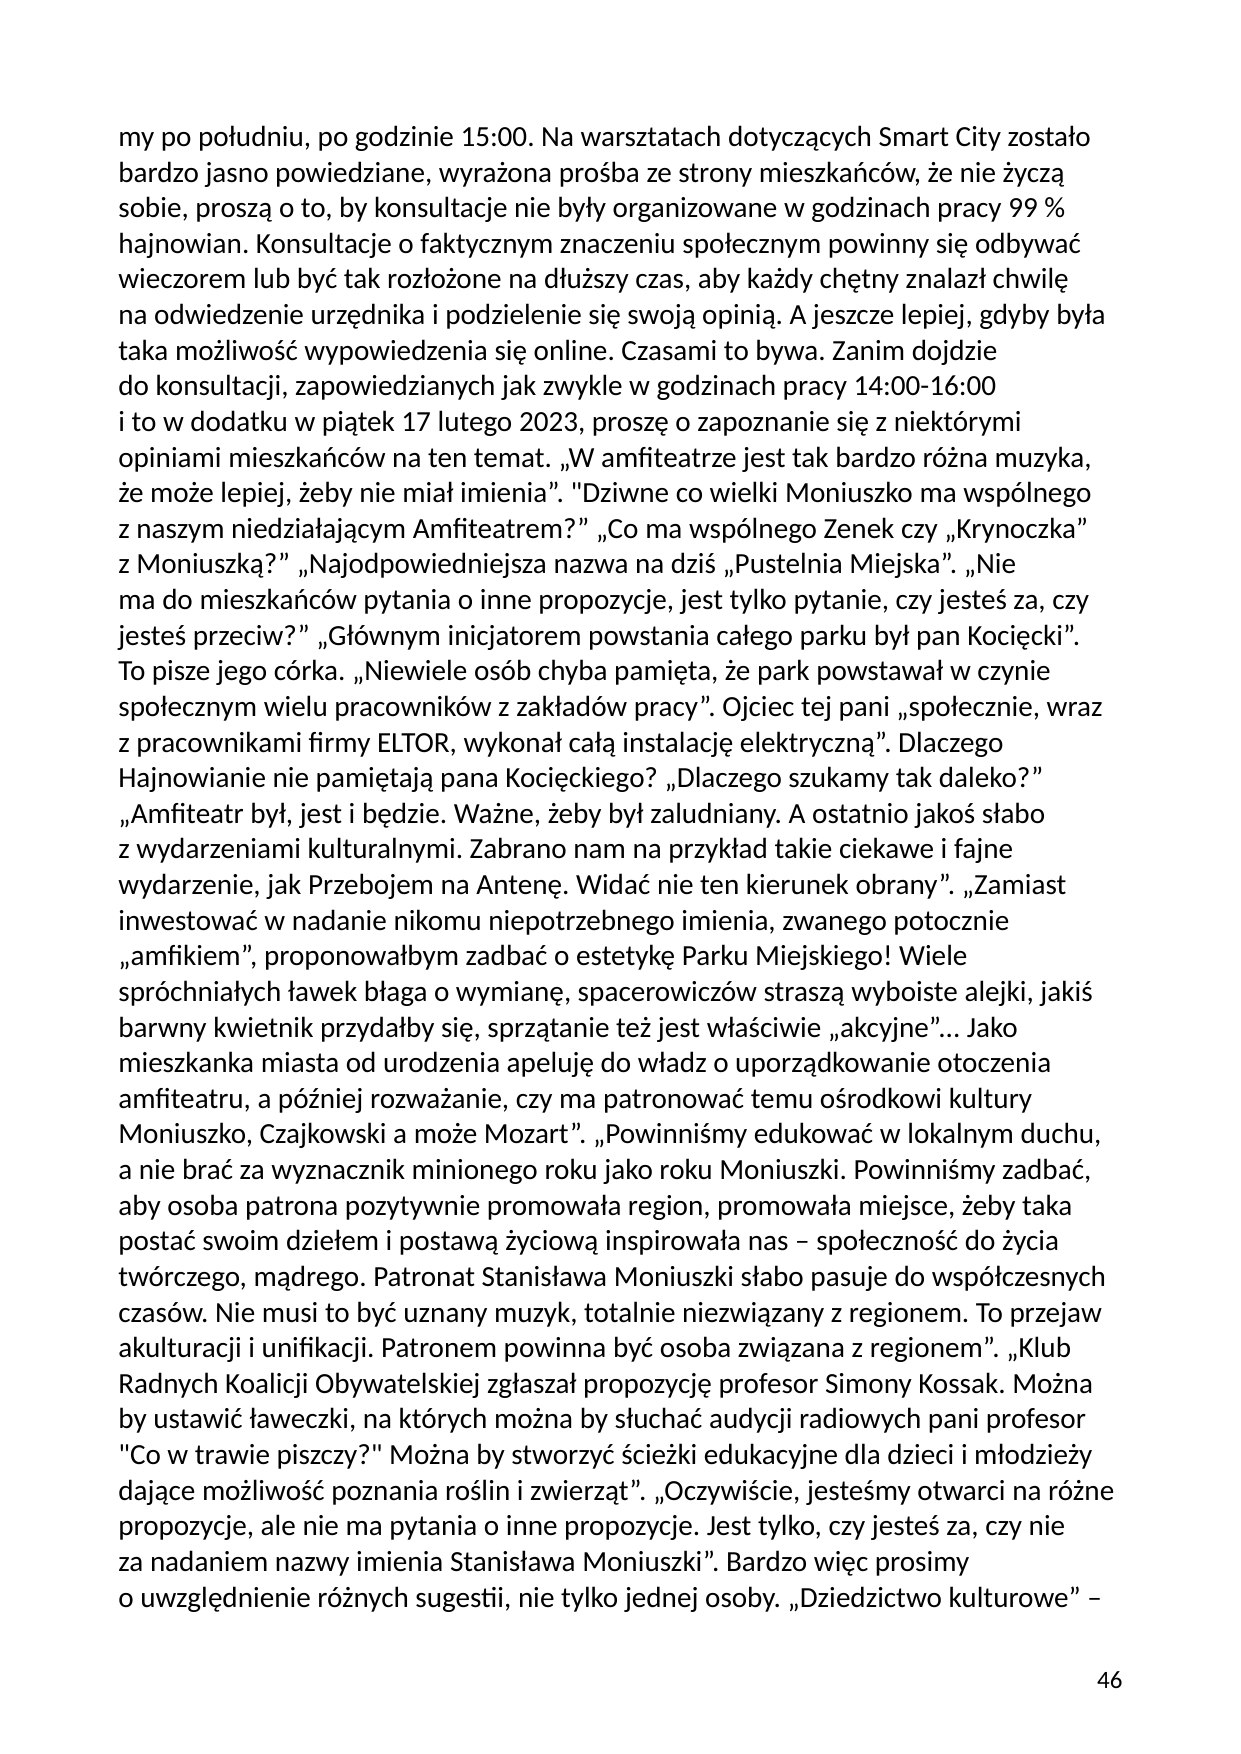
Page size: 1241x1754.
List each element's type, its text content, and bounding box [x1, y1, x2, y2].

text my po południu, po godzinie 15:00. Na warsztatach dotyczących Smart City zostało bardzo jasno powiedziane, wyrażona prośba ze strony mieszkańców, że nie życzą sobie, proszą o to, by konsultacje nie były organizowane w godzinach pracy 99 % hajnowian. Konsultacje o faktycznym znaczeniu społecznym powinny się odbywać wieczorem lub być tak rozłożone na dłuższy czas, aby każdy chętny znalazł chwilę na odwiedzenie urzędnika i podzielenie się swoją opinią. A jeszcze lepiej, gdyby była taka możliwość wypowiedzenia się online. Czasami to bywa. Zanim dojdzie do konsultacji, zapowiedzianych jak zwykle w godzinach pracy 14:00-16:00 i to w dodatku w piątek 17 lutego 2023, proszę o zapoznanie się z niektórymi opiniami mieszkańców na ten temat. „W amfiteatrze jest tak bardzo różna muzyka, że może lepiej, żeby nie miał imienia”. "Dziwne co wielki Moniuszko ma wspólnego z naszym niedziałającym Amfiteatrem?” „Co ma wspólnego Zenek czy „Krynoczka” z Moniuszką?” „Najodpowiedniejsza nazwa na dziś „Pustelnia Miejska”. „Nie ma do mieszkańców pytania o inne propozycje, jest tylko pytanie, czy jesteś za, czy jesteś przeciw?” „Głównym inicjatorem powstania całego parku był pan Kocięcki”. To pisze jego córka. „Niewiele osób chyba pamięta, że park powstawał w czynie społecznym wielu pracowników z zakładów pracy”. Ojciec tej pani „społecznie, wraz z pracownikami firmy ELTOR, wykonał całą instalację elektryczną”. Dlaczego Hajnowianie nie pamiętają pana Kocięckiego? „Dlaczego szukamy tak daleko?” „Amfiteatr był, jest i będzie. Ważne, żeby był zaludniany. A ostatnio jakoś słabo z wydarzeniami kulturalnymi. Zabrano nam na przykład takie ciekawe i fajne wydarzenie, jak Przebojem na Antenę. Widać nie ten kierunek obrany”. „Zamiast inwestować w nadanie nikomu niepotrzebnego imienia, zwanego potocznie „amfikiem”, proponowałbym zadbać o estetykę Parku Miejskiego! Wiele spróchniałych ławek błaga o wymianę, spacerowiczów straszą wyboiste alejki, jakiś barwny kwietnik przydałby się, sprzątanie też jest właściwie „akcyjne”... Jako mieszkanka miasta od urodzenia apeluję do władz o uporządkowanie otoczenia amfiteatru, a później rozważanie, czy ma patronować temu ośrodkowi kultury Moniuszko, Czajkowski a może Mozart”. „Powinniśmy edukować w lokalnym duchu, a nie brać za wyznacznik minionego roku jako roku Moniuszki. Powinniśmy zadbać, aby osoba patrona pozytywnie promowała region, promowała miejsce, żeby taka postać swoim dziełem i postawą życiową inspirowała nas – społeczność do życia twórczego, mądrego. Patronat Stanisława Moniuszki słabo pasuje do współczesnych czasów. Nie musi to być uznany muzyk, totalnie niezwiązany z regionem. To przejaw akulturacji i unifikacji. Patronem powinna być osoba związana z regionem”. „Klub Radnych Koalicji Obywatelskiej zgłaszał propozycję profesor Simony Kossak. Można by ustawić ławeczki, na których można by słuchać audycji radiowych pani profesor "Co w trawie piszczy?" Można by stworzyć ścieżki edukacyjne dla dzieci i młodzieży dające możliwość poznania roślin i zwierząt”. „Oczywiście, jesteśmy otwarci na różne propozycje, ale nie ma pytania o inne propozycje. Jest tylko, czy jesteś za, czy nie za nadaniem nazwy imienia Stanisława Moniuszki”. Bardzo więc prosimy o uwzględnienie różnych sugestii, nie tylko jednej osoby. „Dziedzictwo kulturowe” – [118, 118, 1122, 1614]
